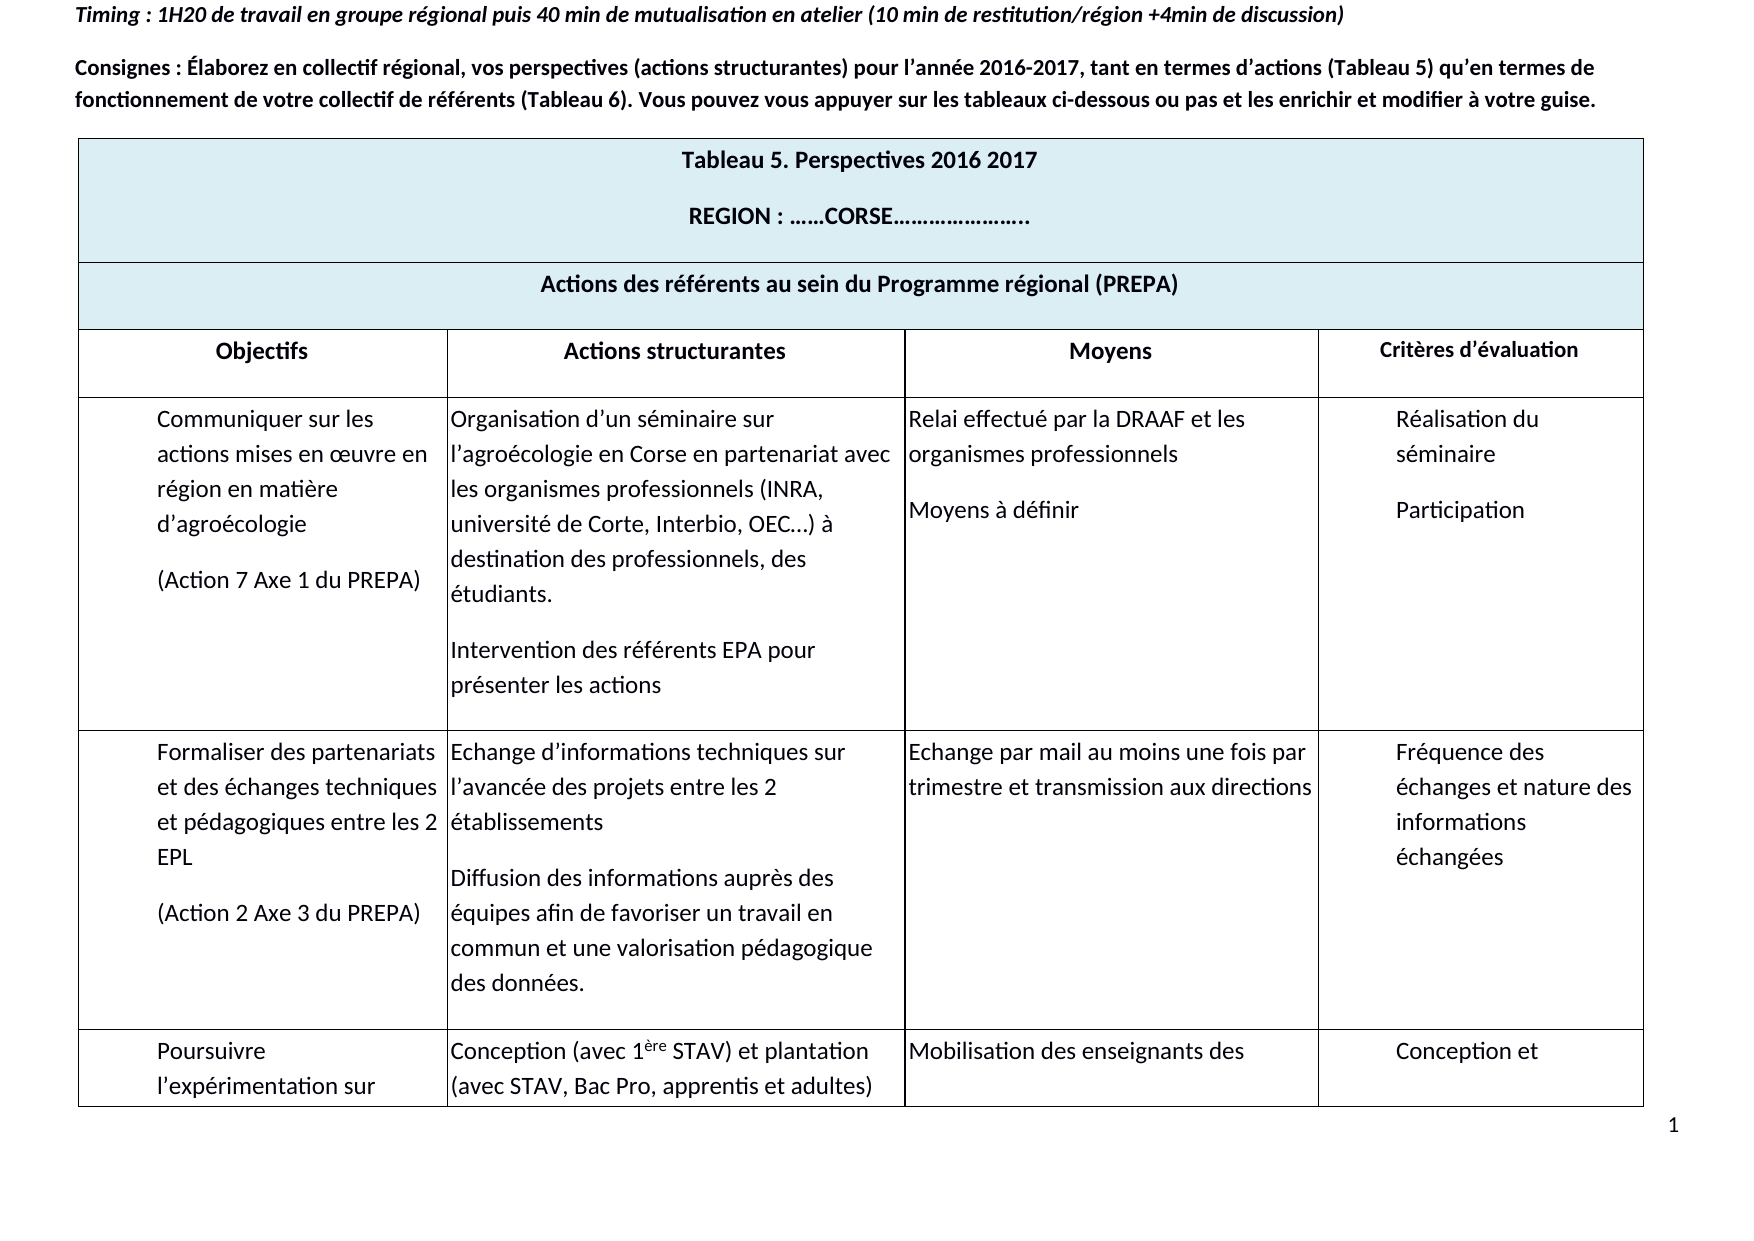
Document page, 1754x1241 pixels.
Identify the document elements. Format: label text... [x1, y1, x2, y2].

text Consignes : Élaborez en collectif régional, vos perspectives (actions structurantes) pour l’année 2016-2017, tant en termes d’actions (Tableau 5) qu’en termes de fonctionnement de votre collectif de référents (Tableau 6). Vous pouvez vous appuyer sur les tableaux ci-dessous ou pas et les enrichir et modifier à votre guise. [75, 53, 1679, 113]
table_cell Actions structurantes [448, 330, 904, 397]
table_header Tableau 5. Perspectives 2016 2017 REGION : ……CORSE………………….. [79, 139, 1643, 262]
table_cell Echange par mail au moins une fois par trimestre et transmission aux directions [906, 731, 1318, 1029]
table_cell Relai effectué par la DRAAF et les organismes professionnels Moyens à définir [906, 398, 1318, 730]
table_cell Formaliser des partenariats et des échanges techniques et pédagogiques entre les 2 EPL (Action 2 Axe 3 du PREPA) [79, 731, 447, 1029]
table_cell Echange d’informations techniques sur l’avancée des projets entre les 2 établissements Diffusion des informations auprès des équipes afin de favoriser un travail en commun et une valorisation pédagogique des données. [448, 731, 904, 1029]
table_cell Critères d’évaluation [1319, 330, 1643, 397]
text Timing : 1H20 de travail en groupe régional puis 40 min de mutualisation en atelier (10 min de restitution/région +4min de discussion) [75, 0, 1679, 28]
table_cell Conception (avec 1ère STAV) et plantation (avec STAV, Bac Pro, apprentis et adultes) [448, 1030, 904, 1106]
table_cell Actions des référents au sein du Programme régional (PREPA) [79, 263, 1643, 329]
table_cell Conception et [1319, 1030, 1643, 1106]
table_cell Communiquer sur les actions mises en œuvre en région en matière d’agroécologie (Action 7 Axe 1 du PREPA) [79, 398, 447, 730]
table_cell Organisation d’un séminaire sur l’agroécologie en Corse en partenariat avec les organismes professionnels (INRA, université de Corte, Interbio, OEC…) à destination des professionnels, des étudiants. Intervention des référents EPA pour présenter les actions [448, 398, 904, 730]
table_cell Fréquence des échanges et nature des informations échangées [1319, 731, 1643, 1029]
table_cell Mobilisation des enseignants des [906, 1030, 1318, 1106]
table_cell Réalisation du séminaire Participation [1319, 398, 1643, 730]
table_cell Moyens [906, 330, 1318, 397]
table_cell Objectifs [79, 330, 447, 397]
table_cell Poursuivre l’expérimentation sur [79, 1030, 447, 1106]
